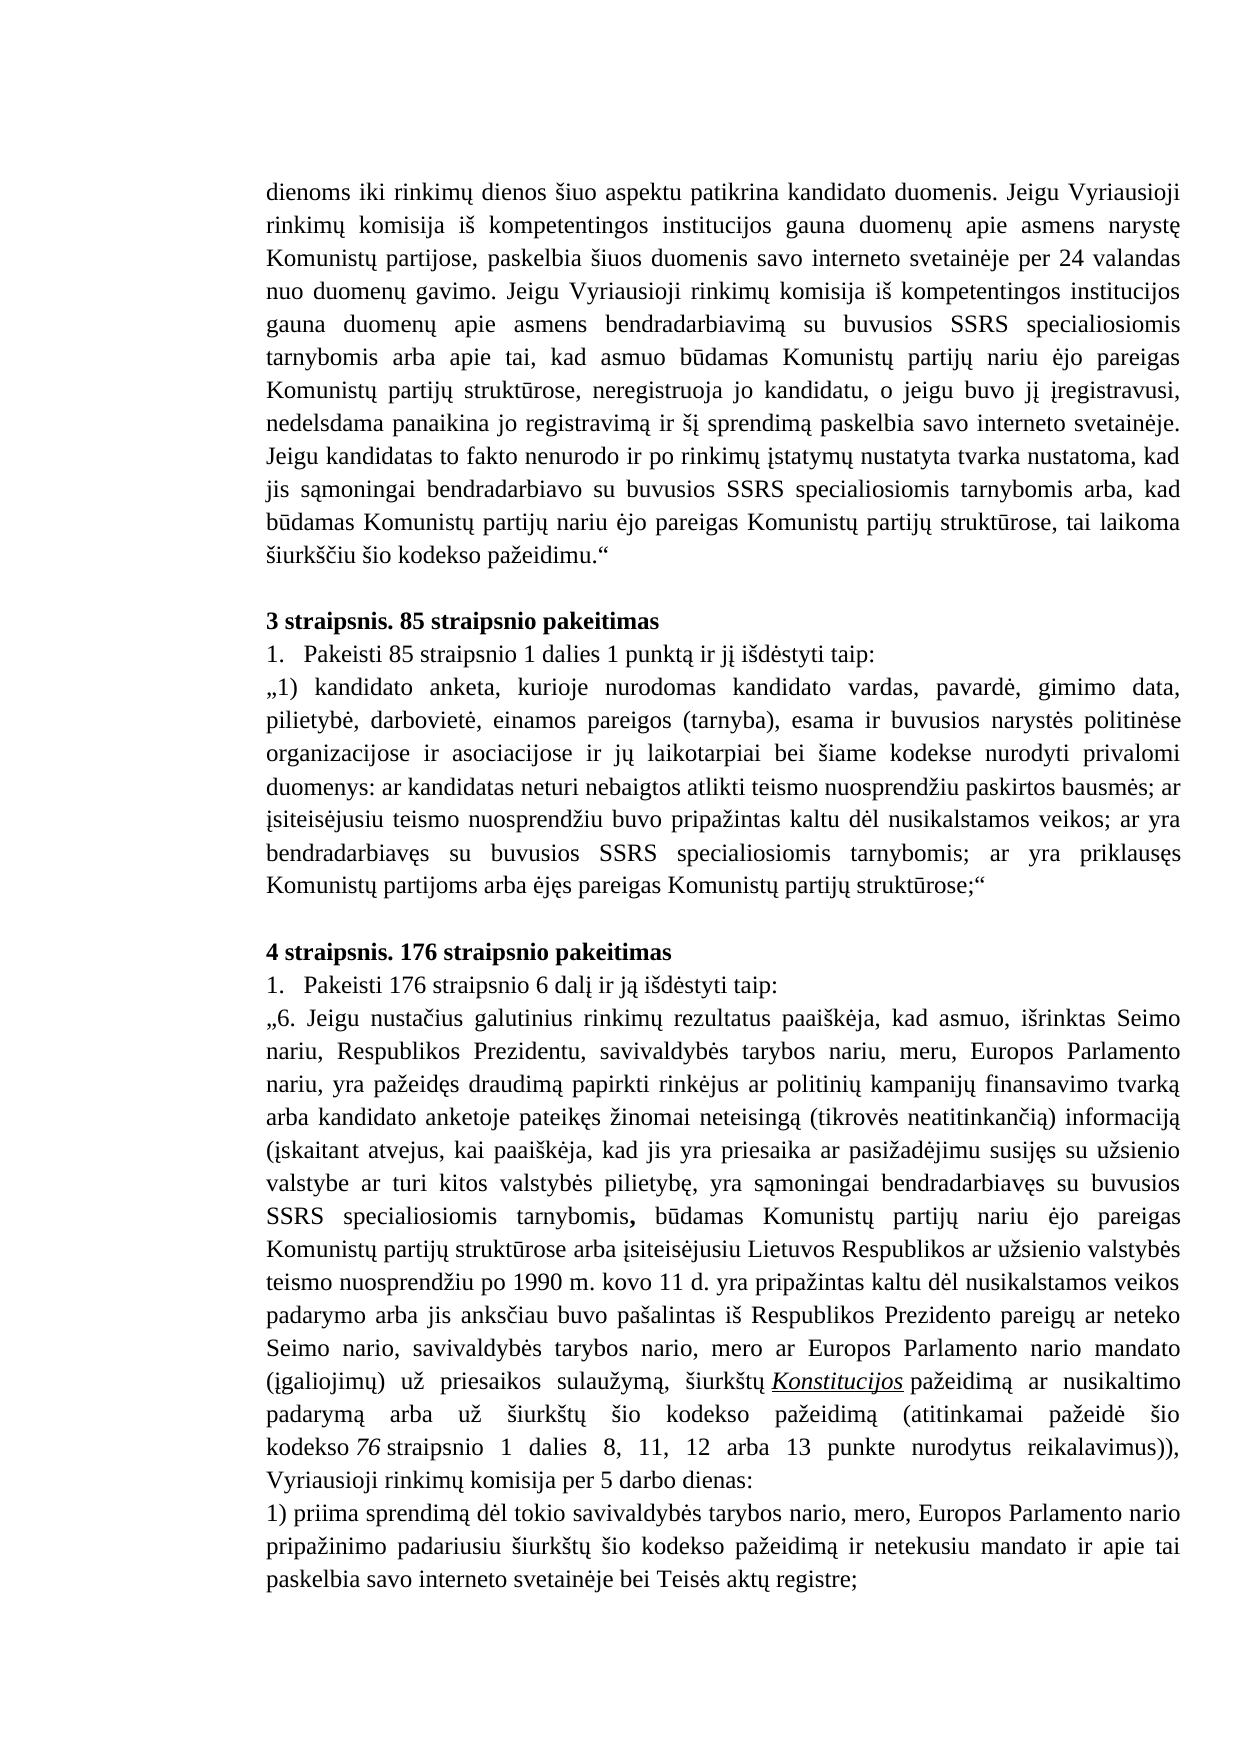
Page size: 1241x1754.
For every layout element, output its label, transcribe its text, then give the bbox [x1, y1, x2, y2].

text 1) priima sprendimą dėl tokio savivaldybės tarybos nario, mero, Europos Parlamento nario pripažinimo padariusiu šiurkštų šio kodekso pažeidimą ir netekusiu mandato ir apie tai paskelbia savo interneto svetainėje bei Teisės aktų registre; [266, 1498, 1181, 1593]
text dienoms iki rinkimų dienos šiuo aspektu patikrina kandidato duomenis. Jeigu Vyriausioji rinkimų komisija iš kompetentingos institucijos gauna duomenų apie asmens narystę Komunistų partijose, paskelbia šiuos duomenis savo interneto svetainėje per 24 valandas nuo duomenų gavimo. Jeigu Vyriausioji rinkimų komisija iš kompetentingos institucijos gauna duomenų apie asmens bendradarbiavimą su buvusios SSRS specialiosiomis tarnybomis arba apie tai, kad asmuo būdamas Komunistų partijų nariu ėjo pareigas Komunistų partijų struktūrose, neregistruoja jo kandidatu, o jeigu buvo jį įregistravusi, nedelsdama panaikina jo registravimą ir šį sprendimą paskelbia savo interneto svetainėje. Jeigu kandidatas to fakto nenurodo ir po rinkimų įstatymų nustatyta tvarka nustatoma, kad jis sąmoningai bendradarbiavo su buvusios SSRS specialiosiomis tarnybomis arba, kad būdamas Komunistų partijų nariu ėjo pareigas Komunistų partijų struktūrose, tai laikoma šiurkščiu šio kodekso pažeidimu.“ [266, 177, 1181, 569]
text „6. Jeigu nustačius galutinius rinkimų rezultatus paaiškėja, kad asmuo, išrinktas Seimo nariu, Respublikos Prezidentu, savivaldybės tarybos nariu, meru, Europos Parlamento nariu, yra pažeidęs draudimą papirkti rinkėjus ar politinių kampanijų finansavimo tvarką arba kandidato anketoje pateikęs žinomai neteisingą (tikrovės neatitinkančią) informaciją (įskaitant atvejus, kai paaiškėja, kad jis yra priesaika ar pasižadėjimu susijęs su užsienio valstybe ar turi kitos valstybės pilietybę, yra sąmoningai bendradarbiavęs su buvusios SSRS specialiosiomis tarnybomis, būdamas Komunistų partijų nariu ėjo pareigas Komunistų partijų struktūrose arba įsiteisėjusiu Lietuvos Respublikos ar užsienio valstybės teismo nuosprendžiu po 1990 m. kovo 11 d. yra pripažintas kaltu dėl nusikalstamos veikos padarymo arba jis anksčiau buvo pašalintas iš Respublikos Prezidento pareigų ar neteko Seimo nario, savivaldybės tarybos nario, mero ar Europos Parlamento nario mandato (įgaliojimų) už priesaikos sulaužymą, šiurkštų Konstitucijos pažeidimą ar nusikaltimo padarymą arba už šiurkštų šio kodekso pažeidimą (atitinkamai pažeidė šio kodekso 76 straipsnio 1 dalies 8, 11, 12 arba 13 punkte nurodytus reikalavimus)), Vyriausioji rinkimų komisija per 5 darbo dienas: [266, 1003, 1181, 1494]
text 4 straipsnis. 176 straipsnio pakeitimas [266, 937, 1181, 965]
text „1) kandidato anketa, kurioje nurodomas kandidato vardas, pavardė, gimimo data, pilietybė, darbovietė, einamos pareigos (tarnyba), esama ir buvusios narystės politinėse organizacijose ir asociacijose ir jų laikotarpiai bei šiame kodekse nurodyti privalomi duomenys: ar kandidatas neturi nebaigtos atlikti teismo nuosprendžiu paskirtos bausmės; ar įsiteisėjusiu teismo nuosprendžiu buvo pripažintas kaltu dėl nusikalstamos veikos; ar yra bendradarbiavęs su buvusios SSRS specialiosiomis tarnybomis; ar yra priklausęs Komunistų partijoms arba ėjęs pareigas Komunistų partijų struktūrose;“ [266, 672, 1181, 899]
text 1. Pakeisti 85 straipsnio 1 dalies 1 punktą ir jį išdėstyti taip: [266, 639, 1181, 668]
text 1. Pakeisti 176 straipsnio 6 dalį ir ją išdėstyti taip: [266, 970, 1181, 998]
text 3 straipsnis. 85 straipsnio pakeitimas [266, 606, 1181, 635]
